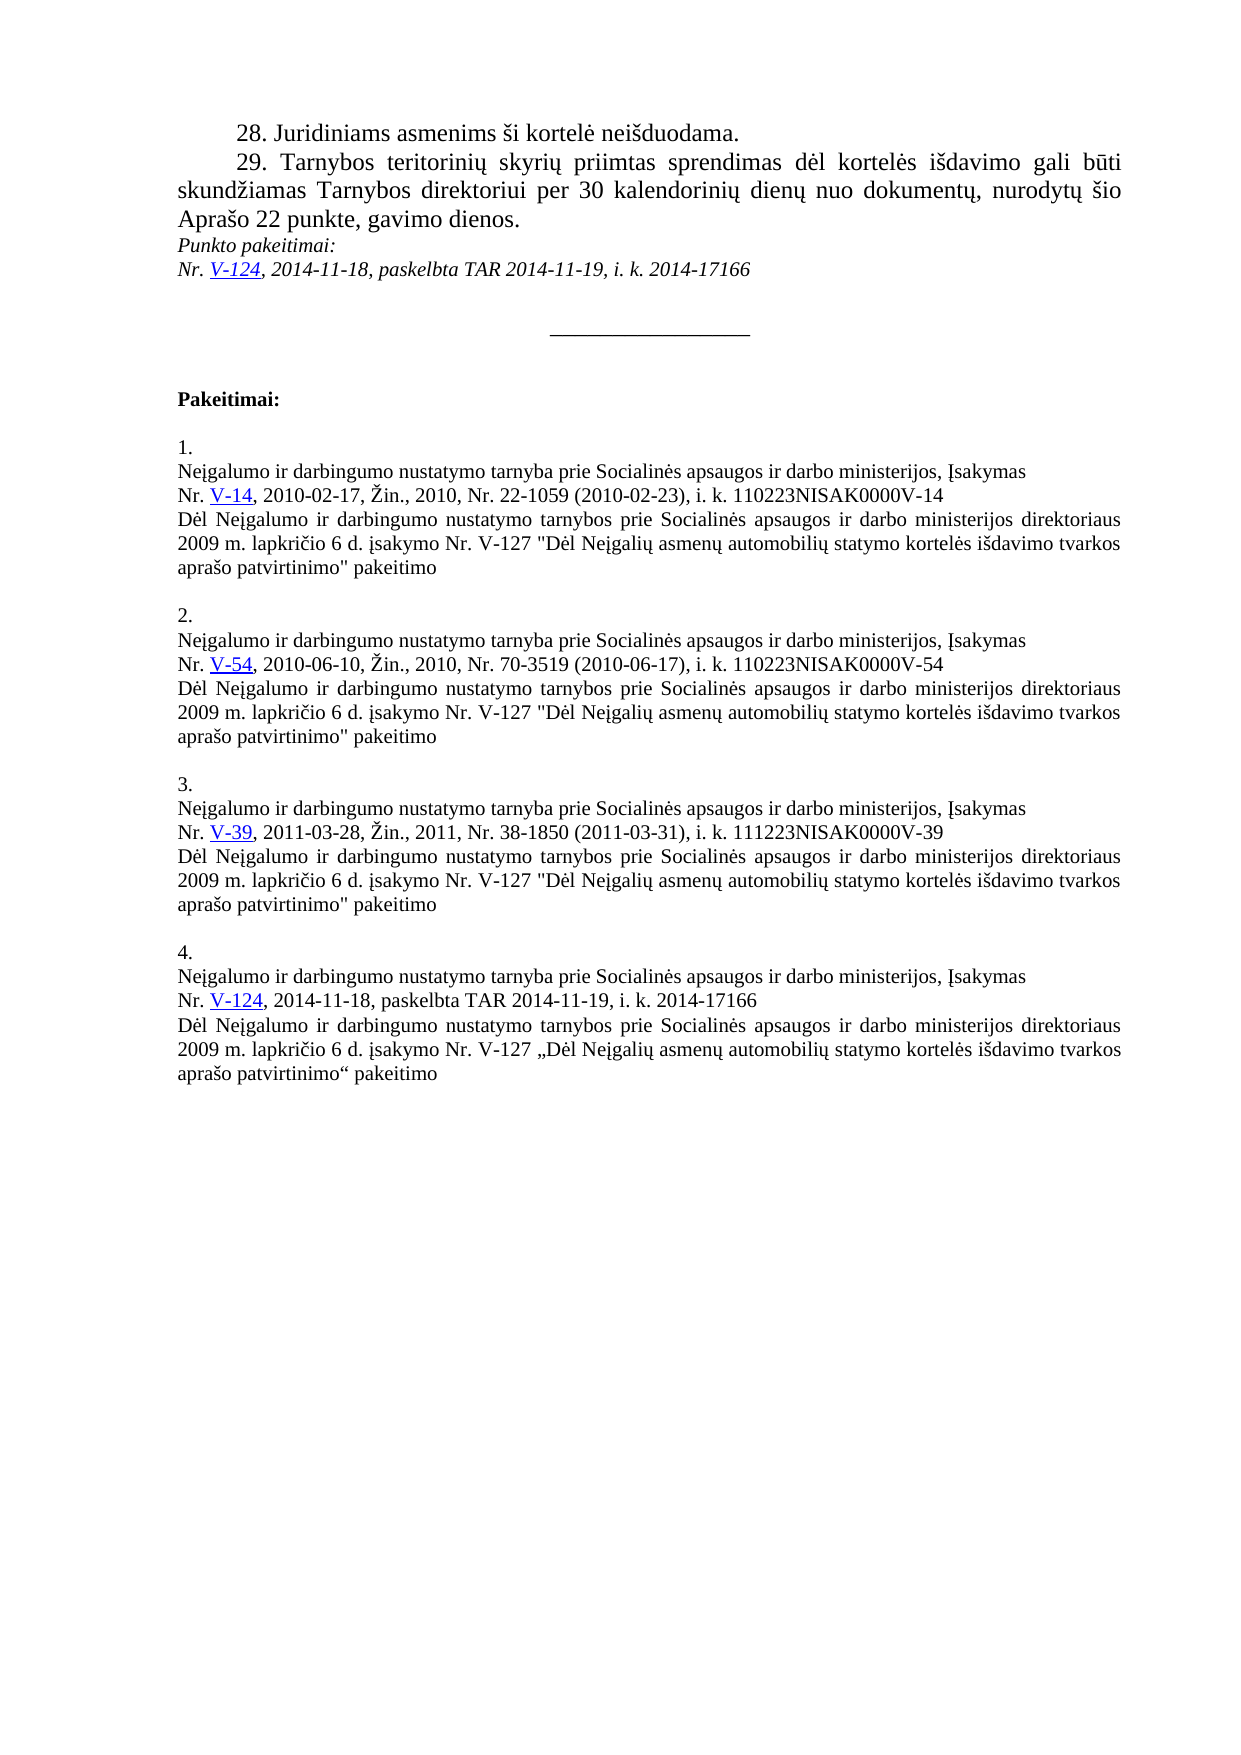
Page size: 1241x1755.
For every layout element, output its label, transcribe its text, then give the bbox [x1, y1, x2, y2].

text 4. [177, 940, 1122, 964]
text Pakeitimai: [177, 387, 1122, 411]
text Nr. V-124, 2014-11-18, paskelbta TAR 2014-11-19, i. k. 2014-17166 [177, 988, 1122, 1012]
text Neįgalumo ir darbingumo nustatymo tarnyba prie Socialinės apsaugos ir darbo ministerijos, Įsakymas [177, 627, 1122, 652]
text Neįgalumo ir darbingumo nustatymo tarnyba prie Socialinės apsaugos ir darbo ministerijos, Įsakymas [177, 459, 1122, 483]
text Nr. V-124, 2014-11-18, paskelbta TAR 2014-11-19, i. k. 2014-17166 [177, 257, 1122, 281]
text Dėl Neįgalumo ir darbingumo nustatymo tarnybos prie Socialinės apsaugos ir darbo ministerijos direktoriaus 2009 m. lapkričio 6 d. įsakymo Nr. V-127 "Dėl Neįgalių asmenų automobilių statymo kortelės išdavimo tvarkos aprašo patvirtinimo" pakeitimo [177, 507, 1122, 579]
text Neįgalumo ir darbingumo nustatymo tarnyba prie Socialinės apsaugos ir darbo ministerijos, Įsakymas [177, 796, 1122, 820]
text 1. [177, 435, 1122, 459]
text Nr. V-54, 2010-06-10, Žin., 2010, Nr. 70-3519 (2010-06-17), i. k. 110223NISAK0000V-54 [177, 652, 1122, 676]
text Dėl Neįgalumo ir darbingumo nustatymo tarnybos prie Socialinės apsaugos ir darbo ministerijos direktoriaus 2009 m. lapkričio 6 d. įsakymo Nr. V-127 "Dėl Neįgalių asmenų automobilių statymo kortelės išdavimo tvarkos aprašo patvirtinimo" pakeitimo [177, 844, 1122, 916]
text Dėl Neįgalumo ir darbingumo nustatymo tarnybos prie Socialinės apsaugos ir darbo ministerijos direktoriaus 2009 m. lapkričio 6 d. įsakymo Nr. V-127 „Dėl Neįgalių asmenų automobilių statymo kortelės išdavimo tvarkos aprašo patvirtinimo“ pakeitimo [177, 1012, 1122, 1085]
text ________________ [177, 310, 1122, 339]
text Dėl Neįgalumo ir darbingumo nustatymo tarnybos prie Socialinės apsaugos ir darbo ministerijos direktoriaus 2009 m. lapkričio 6 d. įsakymo Nr. V-127 "Dėl Neįgalių asmenų automobilių statymo kortelės išdavimo tvarkos aprašo patvirtinimo" pakeitimo [177, 676, 1122, 748]
text Punkto pakeitimai: [177, 233, 1122, 257]
text Neįgalumo ir darbingumo nustatymo tarnyba prie Socialinės apsaugos ir darbo ministerijos, Įsakymas [177, 964, 1122, 988]
text 2. [177, 603, 1122, 627]
text 28. Juridiniams asmenims ši kortelė neišduodama. [177, 118, 1122, 147]
text 3. [177, 772, 1122, 796]
text 29. Tarnybos teritorinių skyrių priimtas sprendimas dėl kortelės išdavimo gali būti skundžiamas Tarnybos direktoriui per 30 kalendorinių dienų nuo dokumentų, nurodytų šio Aprašo 22 punkte, gavimo dienos. [177, 147, 1122, 233]
text Nr. V-14, 2010-02-17, Žin., 2010, Nr. 22-1059 (2010-02-23), i. k. 110223NISAK0000V-14 [177, 483, 1122, 507]
text Nr. V-39, 2011-03-28, Žin., 2011, Nr. 38-1850 (2011-03-31), i. k. 111223NISAK0000V-39 [177, 820, 1122, 844]
